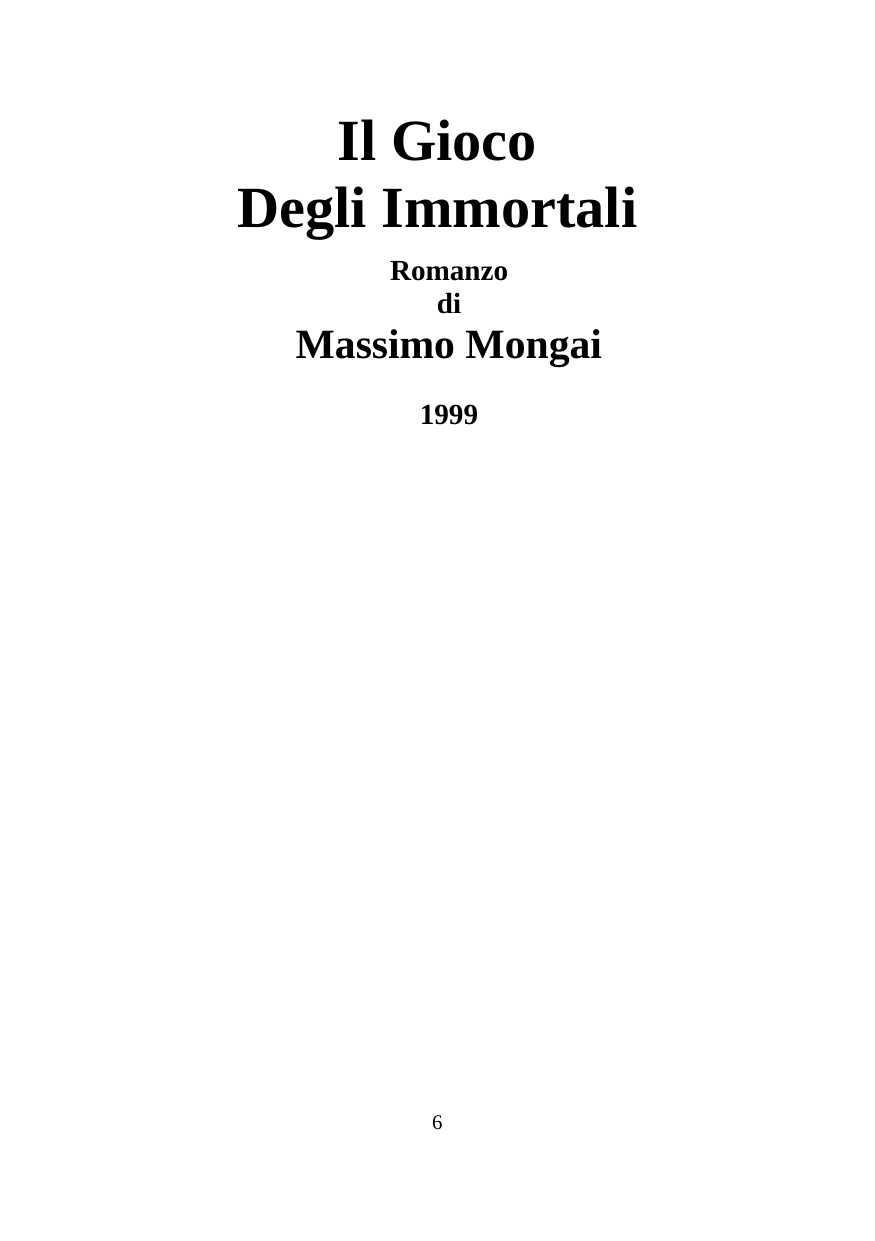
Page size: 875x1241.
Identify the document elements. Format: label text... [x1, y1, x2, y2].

title Il Gioco Degli Immortali [106, 106, 768, 240]
text di [106, 286, 762, 320]
text Massimo Mongai [106, 320, 762, 368]
text 1999 [106, 397, 762, 431]
text Romanzo [106, 253, 762, 286]
